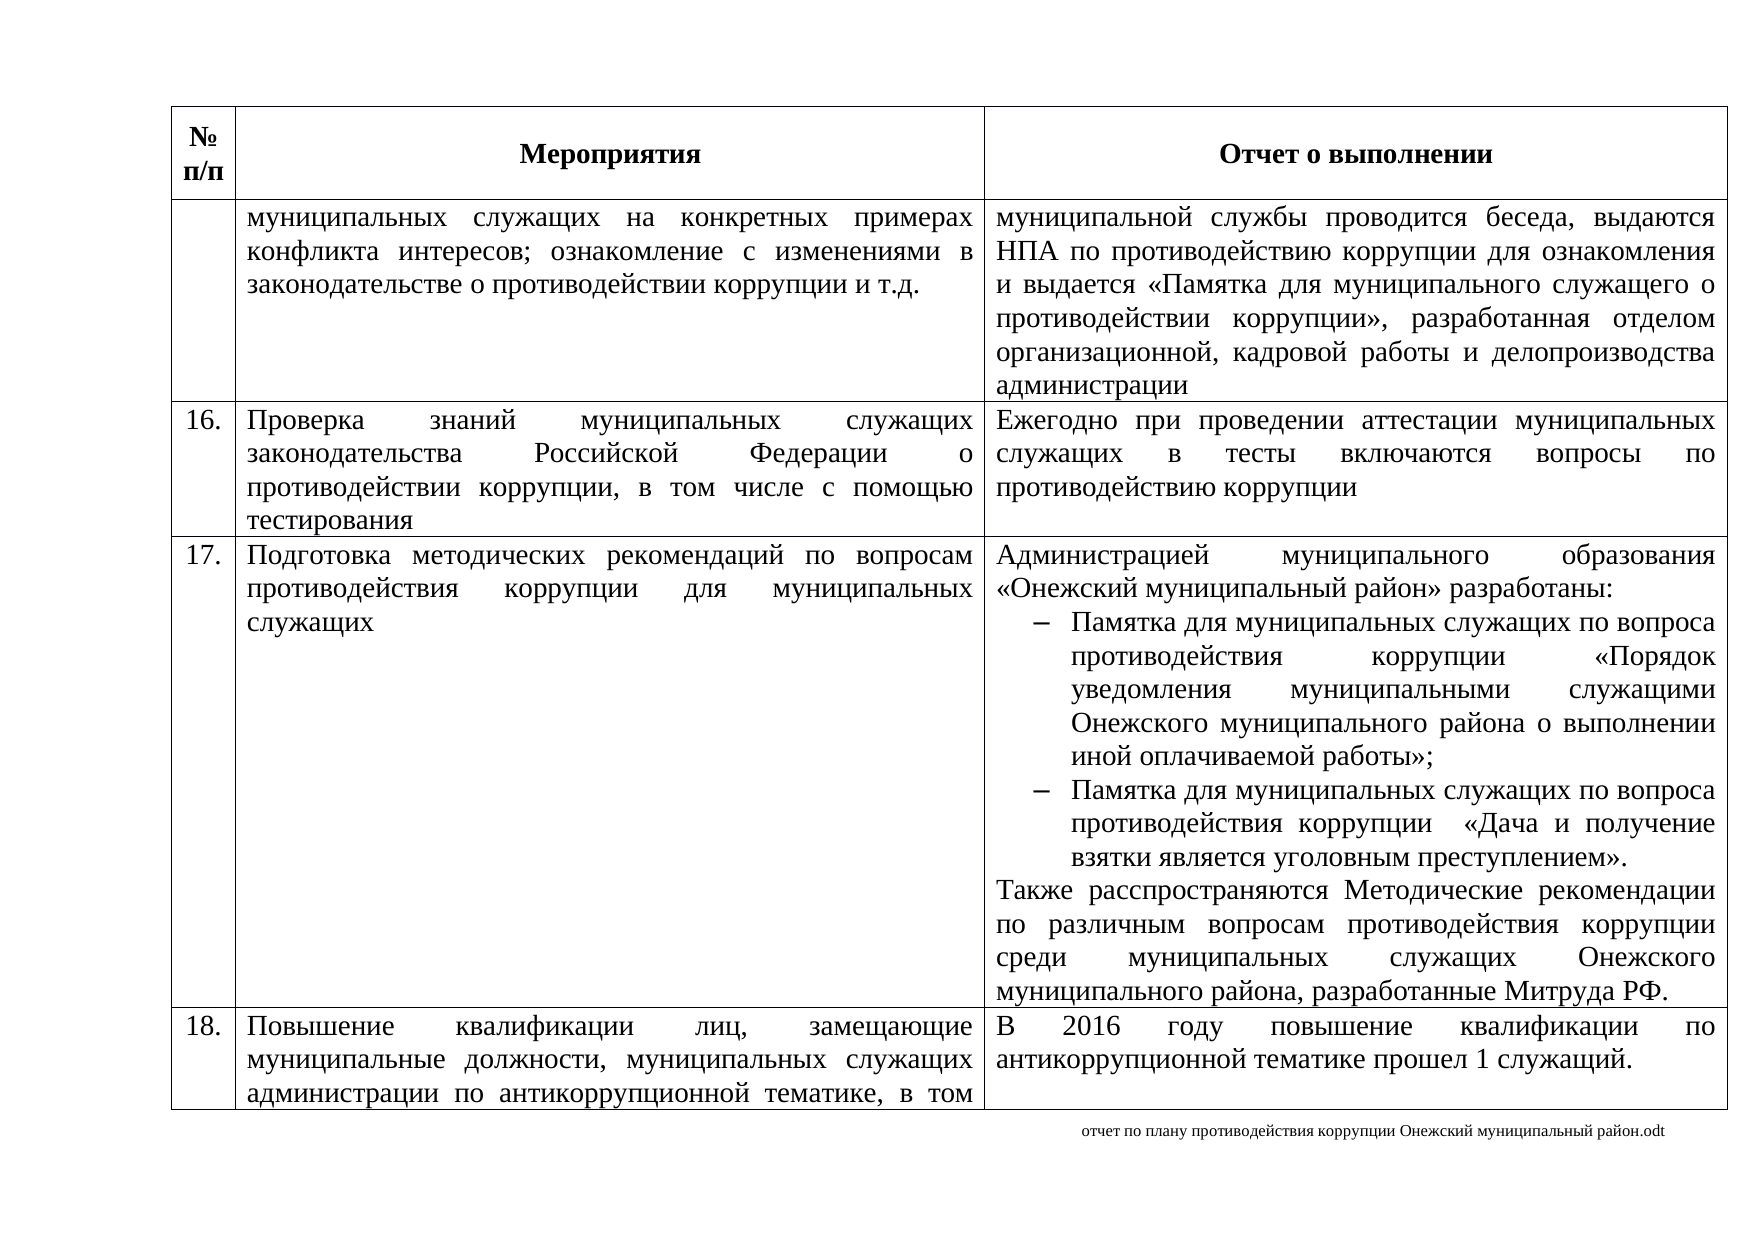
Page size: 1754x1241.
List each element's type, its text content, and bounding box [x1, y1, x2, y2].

table_cell 16. [172, 402, 235, 536]
table_cell Ежегодно при проведении аттестации муниципальных служащих в тесты включаются вопросы по противодействию коррупции [985, 402, 1727, 536]
table_header № п/п [172, 107, 235, 199]
table_cell В 2016 году повышение квалификации по антикоррупционной тематике прошел 1 служащий. [985, 1008, 1727, 1108]
table_cell Администрацией муниципального образования «Онежский муниципальный район» разработаны: Памятка для муниципальных служащих по вопроса противодействия коррупции «Порядок уведомления муниципальными служащими Онежского муниципального района о выполнении иной оплачиваемой работы»; Памятка для муниципальных служащих по вопроса противодействия коррупции «Дача и получение взятки является уголовным преступлением». Также расспространяются Методические рекомендации по различным вопросам противодействия коррупции среди муниципальных служащих Онежского муниципального района, разработанные Митруда РФ. [985, 537, 1727, 1007]
table_cell Повышение квалификации лиц, замещающие муниципальные должности, муниципальных служащих администрации по антикоррупционной тематике, в том [236, 1008, 984, 1108]
table_cell муниципальной службы проводится беседа, выдаются НПА по противодействию коррупции для ознакомления и выдается «Памятка для муниципального служащего о противодействии коррупции», разработанная отделом организационной, кадровой работы и делопроизводства администрации [985, 200, 1727, 401]
table_cell 18. [172, 1008, 235, 1108]
table_cell Проверка знаний муниципальных служащих законодательства Российской Федерации о противодействии коррупции, в том числе с помощью тестирования [236, 402, 984, 536]
table_cell [172, 200, 235, 401]
table_header Отчет о выполнении [985, 107, 1727, 199]
table_cell Подготовка методических рекомендаций по вопросам противодействия коррупции для муниципальных служащих [236, 537, 984, 1007]
table_cell муниципальных служащих на конкретных примерах конфликта интересов; ознакомление с изменениями в законодательстве о противодействии коррупции и т.д. [236, 200, 984, 401]
table_cell 17. [172, 537, 235, 1007]
table_header Мероприятия [236, 107, 984, 199]
